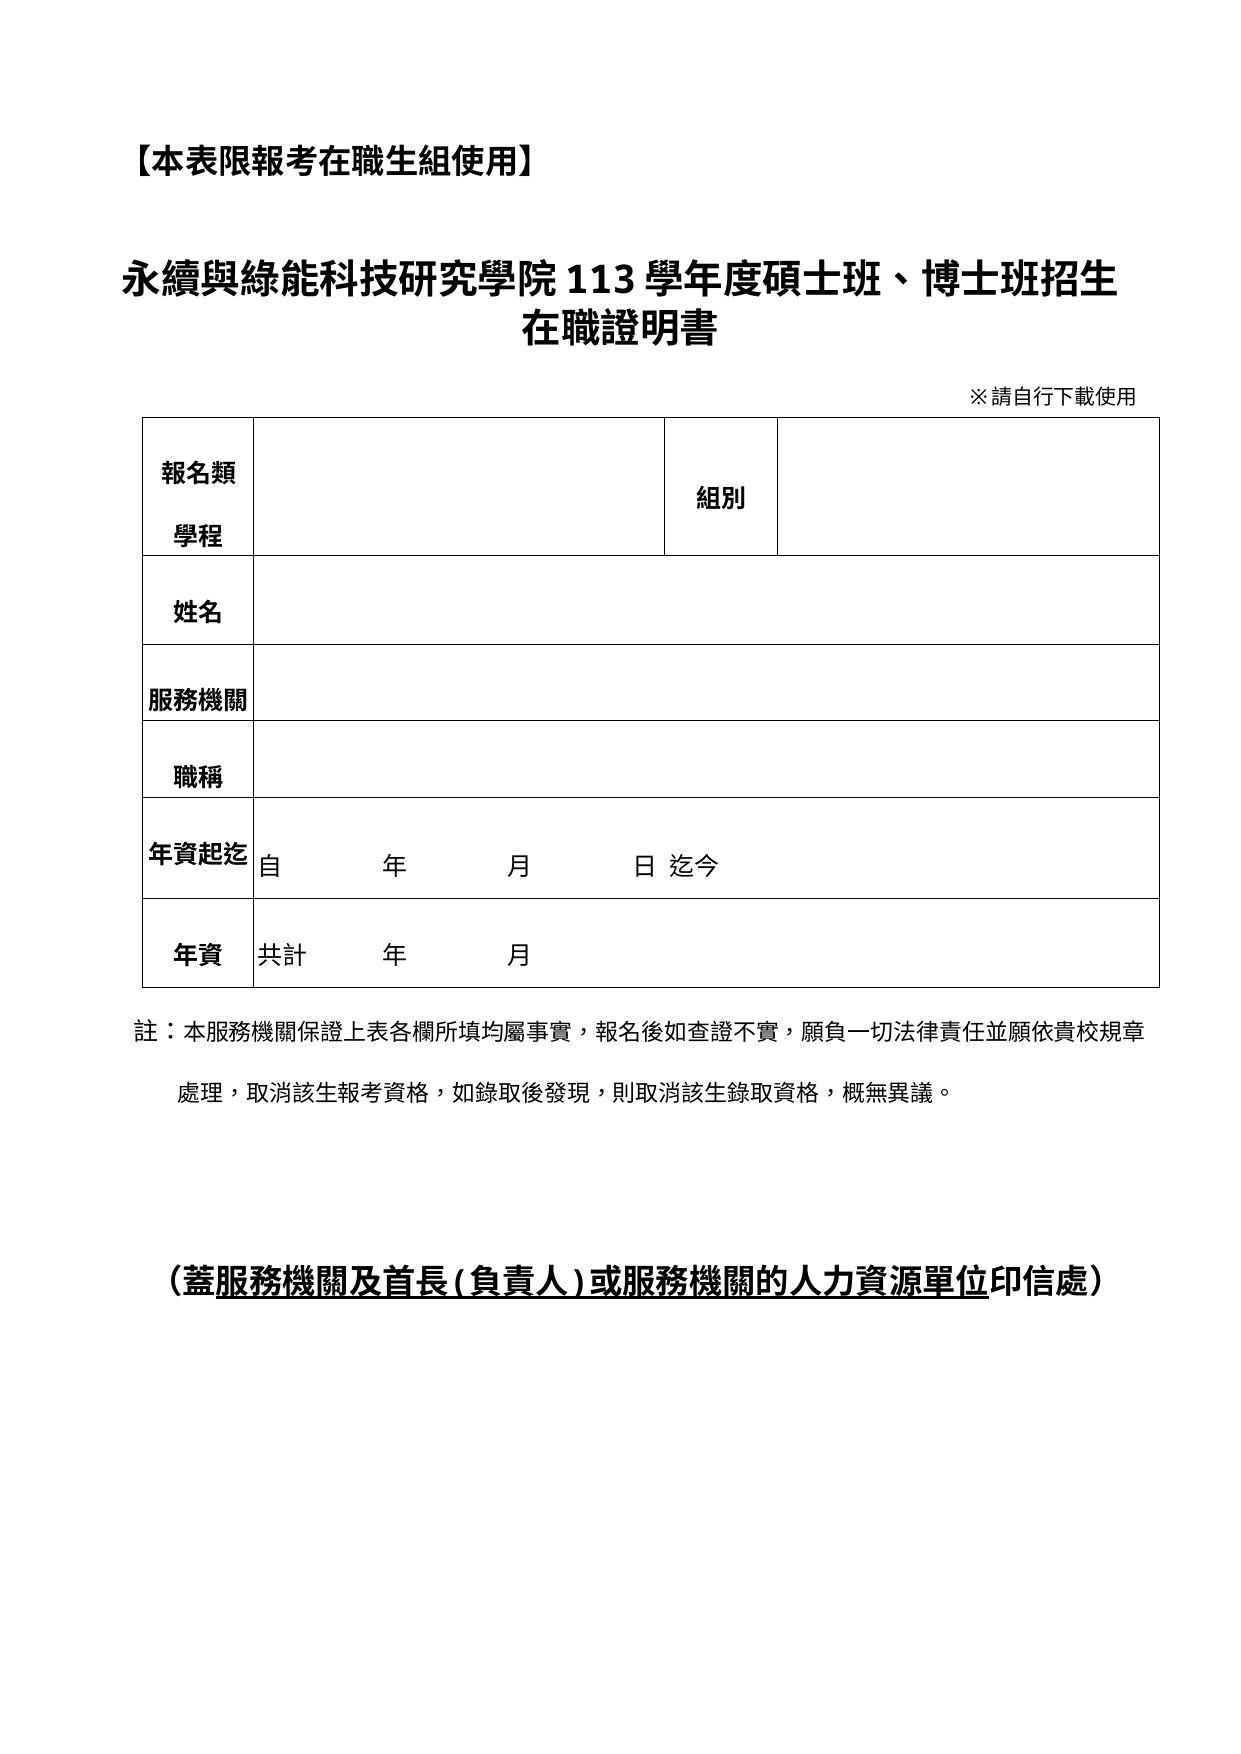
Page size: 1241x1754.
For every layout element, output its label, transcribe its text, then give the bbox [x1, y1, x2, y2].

text （蓋服務機關及首長(負責人)或服務機關的人力資源單位印信處） [118, 1238, 1122, 1300]
table_cell 服務機關 [143, 645, 253, 720]
table_cell 自 年 月 日 迄今 [254, 798, 1159, 898]
text 註：本服務機關保證上表各欄所填均屬事實，報名後如查證不實，願負一切法律責任並願依貴校規章處理，取消該生報考資格，如錄取後發現，則取消該生錄取資格，概無異議。 [133, 988, 1152, 1113]
table_header 組別 [665, 418, 777, 555]
table_cell [254, 556, 1159, 644]
table_cell 職稱 [143, 721, 253, 797]
text 在職證明書 [118, 297, 1122, 354]
table_cell 年資起迄 [143, 798, 253, 898]
table_cell [254, 645, 1159, 720]
text 永續與綠能科技研究學院113學年度碩士班、博士班招生 [118, 234, 1122, 297]
text ※請自行下載使用 [118, 354, 1137, 417]
table_header 報名類 學程 [143, 418, 253, 555]
table_cell 共計 年 月 [254, 899, 1159, 987]
table_cell 姓名 [143, 556, 253, 644]
table_header [254, 418, 664, 555]
table_cell [254, 721, 1159, 797]
table_cell 年資 [143, 899, 253, 987]
table_header [778, 418, 1159, 555]
text 【本表限報考在職生組使用】 [118, 127, 1122, 183]
